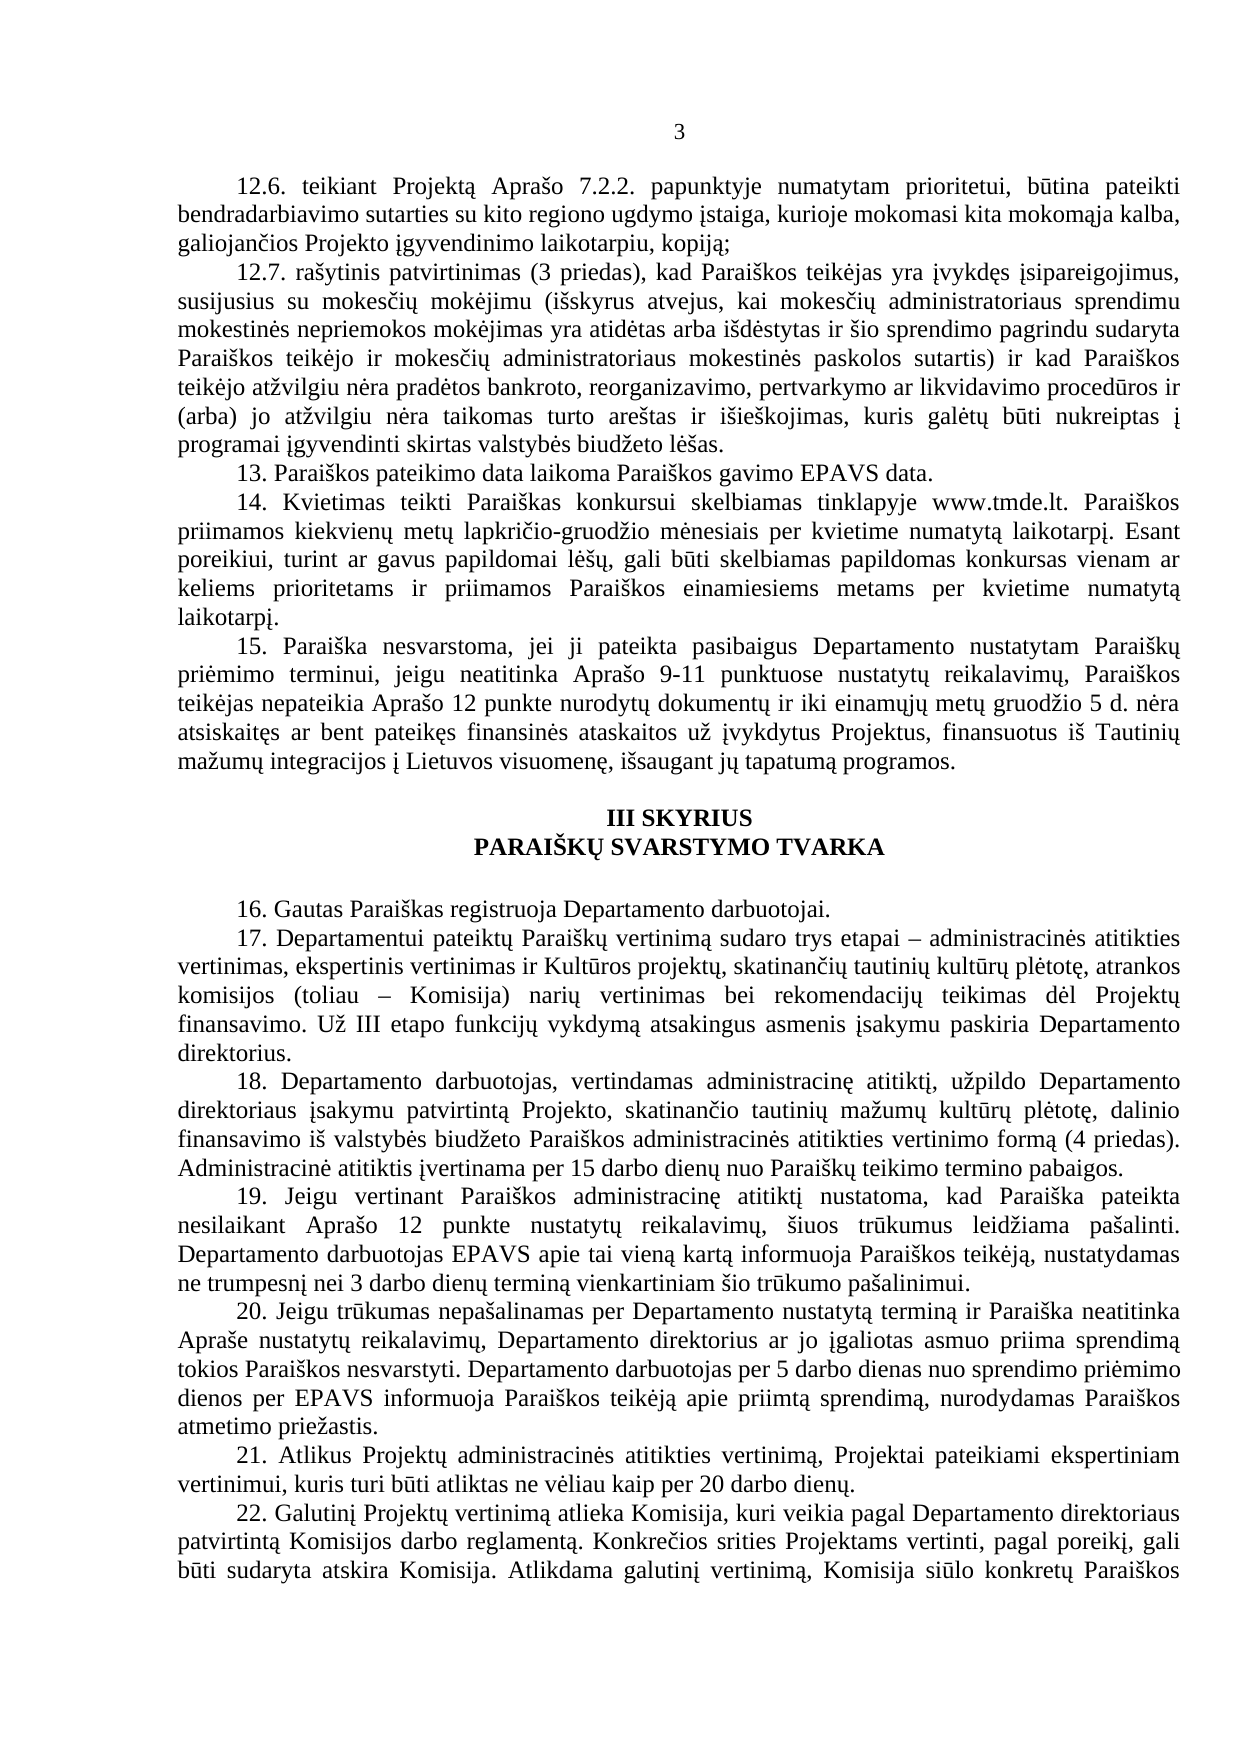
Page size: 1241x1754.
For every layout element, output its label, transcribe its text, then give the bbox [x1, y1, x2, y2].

text 19. Jeigu vertinant Paraiškos administracinę atitiktį nustatoma, kad Paraiška pateikta nesilaikant Aprašo 12 punkte nustatytų reikalavimų, šiuos trūkumus leidžiama pašalinti. Departamento darbuotojas EPAVS apie tai vieną kartą informuoja Paraiškos teikėją, nustatydamas ne trumpesnį nei 3 darbo dienų terminą vienkartiniam šio trūkumo pašalinimui. [177, 1181, 1181, 1296]
text 17. Departamentui pateiktų Paraiškų vertinimą sudaro trys etapai – administracinės atitikties vertinimas, ekspertinis vertinimas ir Kultūros projektų, skatinančių tautinių kultūrų plėtotę, atrankos komisijos (toliau – Komisija) narių vertinimas bei rekomendacijų teikimas dėl Projektų finansavimo. Už III etapo funkcijų vykdymą atsakingus asmenis įsakymu paskiria Departamento direktorius. [177, 923, 1181, 1066]
text 21. Atlikus Projektų administracinės atitikties vertinimą, Projektai pateikiami ekspertiniam vertinimui, kuris turi būti atliktas ne vėliau kaip per 20 darbo dienų. [177, 1440, 1181, 1498]
text 12.7. rašytinis patvirtinimas (3 priedas), kad Paraiškos teikėjas yra įvykdęs įsipareigojimus, susijusius su mokesčių mokėjimu (išskyrus atvejus, kai mokesčių administratoriaus sprendimu mokestinės nepriemokos mokėjimas yra atidėtas arba išdėstytas ir šio sprendimo pagrindu sudaryta Paraiškos teikėjo ir mokesčių administratoriaus mokestinės paskolos sutartis) ir kad Paraiškos teikėjo atžvilgiu nėra pradėtos bankroto, reorganizavimo, pertvarkymo ar likvidavimo procedūros ir (arba) jo atžvilgiu nėra taikomas turto areštas ir išieškojimas, kuris galėtų būti nukreiptas į programai įgyvendinti skirtas valstybės biudžeto lėšas. [177, 257, 1181, 458]
text 18. Departamento darbuotojas, vertindamas administracinę atitiktį, užpildo Departamento direktoriaus įsakymu patvirtintą Projekto, skatinančio tautinių mažumų kultūrų plėtotę, dalinio finansavimo iš valstybės biudžeto Paraiškos administracinės atitikties vertinimo formą (4 priedas). Administracinė atitiktis įvertinama per 15 darbo dienų nuo Paraiškų teikimo termino pabaigos. [177, 1066, 1181, 1181]
text 22. Galutinį Projektų vertinimą atlieka Komisija, kuri veikia pagal Departamento direktoriaus patvirtintą Komisijos darbo reglamentą. Konkrečios srities Projektams vertinti, pagal poreikį, gali būti sudaryta atskira Komisija. Atlikdama galutinį vertinimą, Komisija siūlo konkretų Paraiškos [177, 1498, 1181, 1584]
text 15. Paraiška nesvarstoma, jei ji pateikta pasibaigus Departamento nustatytam Paraiškų priėmimo terminui, jeigu neatitinka Aprašo 9-11 punktuose nustatytų reikalavimų, Paraiškos teikėjas nepateikia Aprašo 12 punkte nurodytų dokumentų ir iki einamųjų metų gruodžio 5 d. nėra atsiskaitęs ar bent pateikęs finansinės ataskaitos už įvykdytus Projektus, finansuotus iš Tautinių mažumų integracijos į Lietuvos visuomenę, išsaugant jų tapatumą programos. [177, 631, 1181, 774]
text PARAIŠKŲ SVARSTYMO TVARKA [177, 832, 1181, 861]
text 14. Kvietimas teikti Paraiškas konkursui skelbiamas tinklapyje www.tmde.lt. Paraiškos priimamos kiekvienų metų lapkričio-gruodžio mėnesiais per kvietime numatytą laikotarpį. Esant poreikiui, turint ar gavus papildomai lėšų, gali būti skelbiamas papildomas konkursas vienam ar keliems prioritetams ir priimamos Paraiškos einamiesiems metams per kvietime numatytą laikotarpį. [177, 487, 1181, 631]
text 16. Gautas Paraiškas registruoja Departamento darbuotojai. [177, 894, 1181, 923]
text 12.6. teikiant Projektą Aprašo 7.2.2. papunktyje numatytam prioritetui, būtina pateikti bendradarbiavimo sutarties su kito regiono ugdymo įstaiga, kurioje mokomasi kita mokomąja kalba, galiojančios Projekto įgyvendinimo laikotarpiu, kopiją; [177, 171, 1181, 257]
text 20. Jeigu trūkumas nepašalinamas per Departamento nustatytą terminą ir Paraiška neatitinka Apraše nustatytų reikalavimų, Departamento direktorius ar jo įgaliotas asmuo priima sprendimą tokios Paraiškos nesvarstyti. Departamento darbuotojas per 5 darbo dienas nuo sprendimo priėmimo dienos per EPAVS informuoja Paraiškos teikėją apie priimtą sprendimą, nurodydamas Paraiškos atmetimo priežastis. [177, 1296, 1181, 1440]
text 13. Paraiškos pateikimo data laikoma Paraiškos gavimo EPAVS data. [177, 458, 1181, 487]
text III SKYRIUS [177, 803, 1181, 832]
